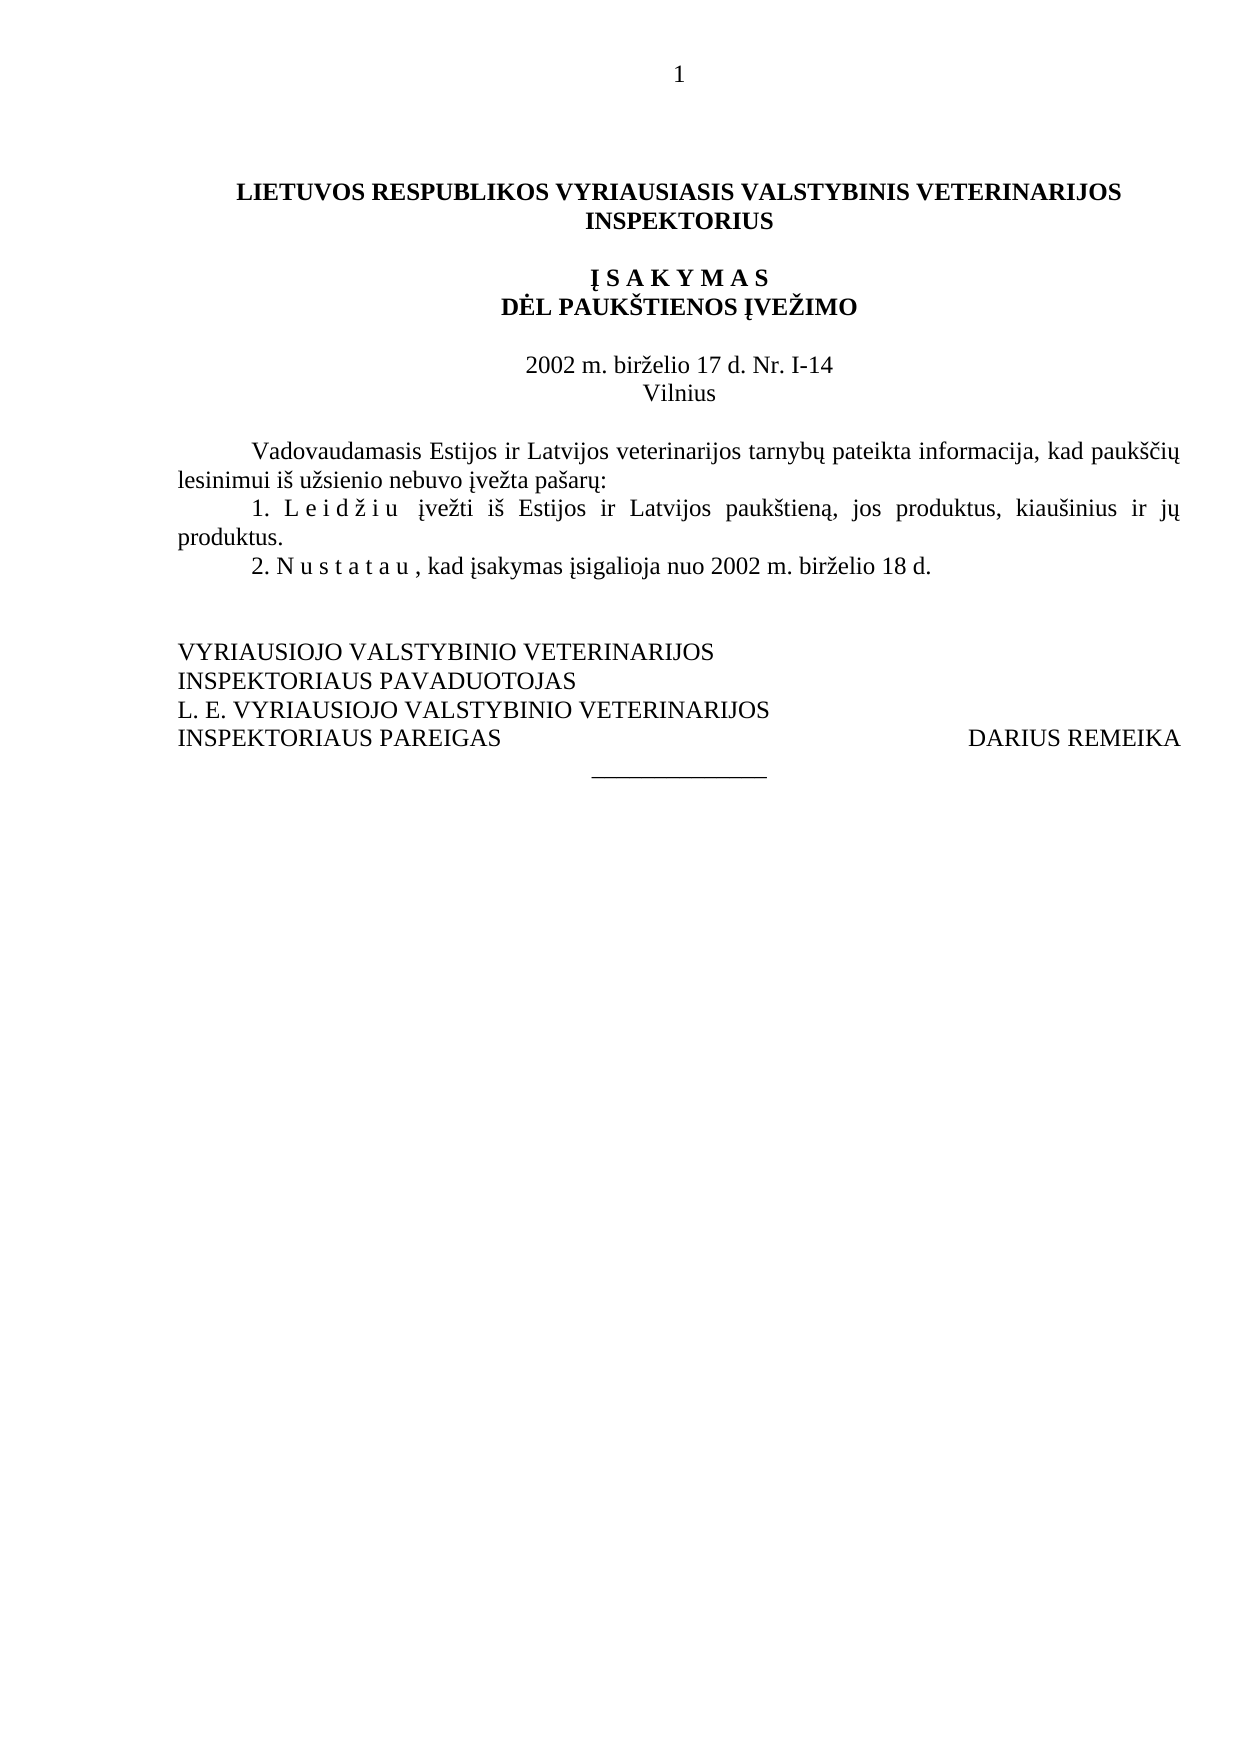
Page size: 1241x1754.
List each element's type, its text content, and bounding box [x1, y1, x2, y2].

text Vilnius [177, 378, 1181, 407]
text ______________ [177, 752, 1181, 781]
text Vadovaudamasis Estijos ir Latvijos veterinarijos tarnybų pateikta informacija, kad paukščių lesinimui iš užsienio nebuvo įvežta pašarų: [177, 436, 1181, 493]
text DĖL PAUKŠTIENOS ĮVEŽIMO [177, 292, 1181, 321]
text 2002 m. birželio 17 d. Nr. I-14 [177, 350, 1181, 378]
text Į S A K Y M A S [177, 263, 1181, 292]
text INSPEKTORIAUS PAREIGAS DARIUS REMEIKA [177, 723, 1181, 752]
text INSPEKTORIAUS PAVADUOTOJAS [177, 666, 1181, 695]
text LIETUVOS RESPUBLIKOS VYRIAUSIASIS VALSTYBINIS VETERINARIJOS INSPEKTORIUS [177, 177, 1181, 235]
text VYRIAUSIOJO VALSTYBINIO VETERINARIJOS [177, 637, 1181, 666]
text 2. Nustatau, kad įsakymas įsigalioja nuo 2002 m. birželio 18 d. [177, 551, 1181, 580]
text L. E. VYRIAUSIOJO VALSTYBINIO VETERINARIJOS [177, 695, 1181, 723]
text 1. Leidžiu įvežti iš Estijos ir Latvijos paukštieną, jos produktus, kiaušinius ir jų produktus. [177, 493, 1181, 551]
